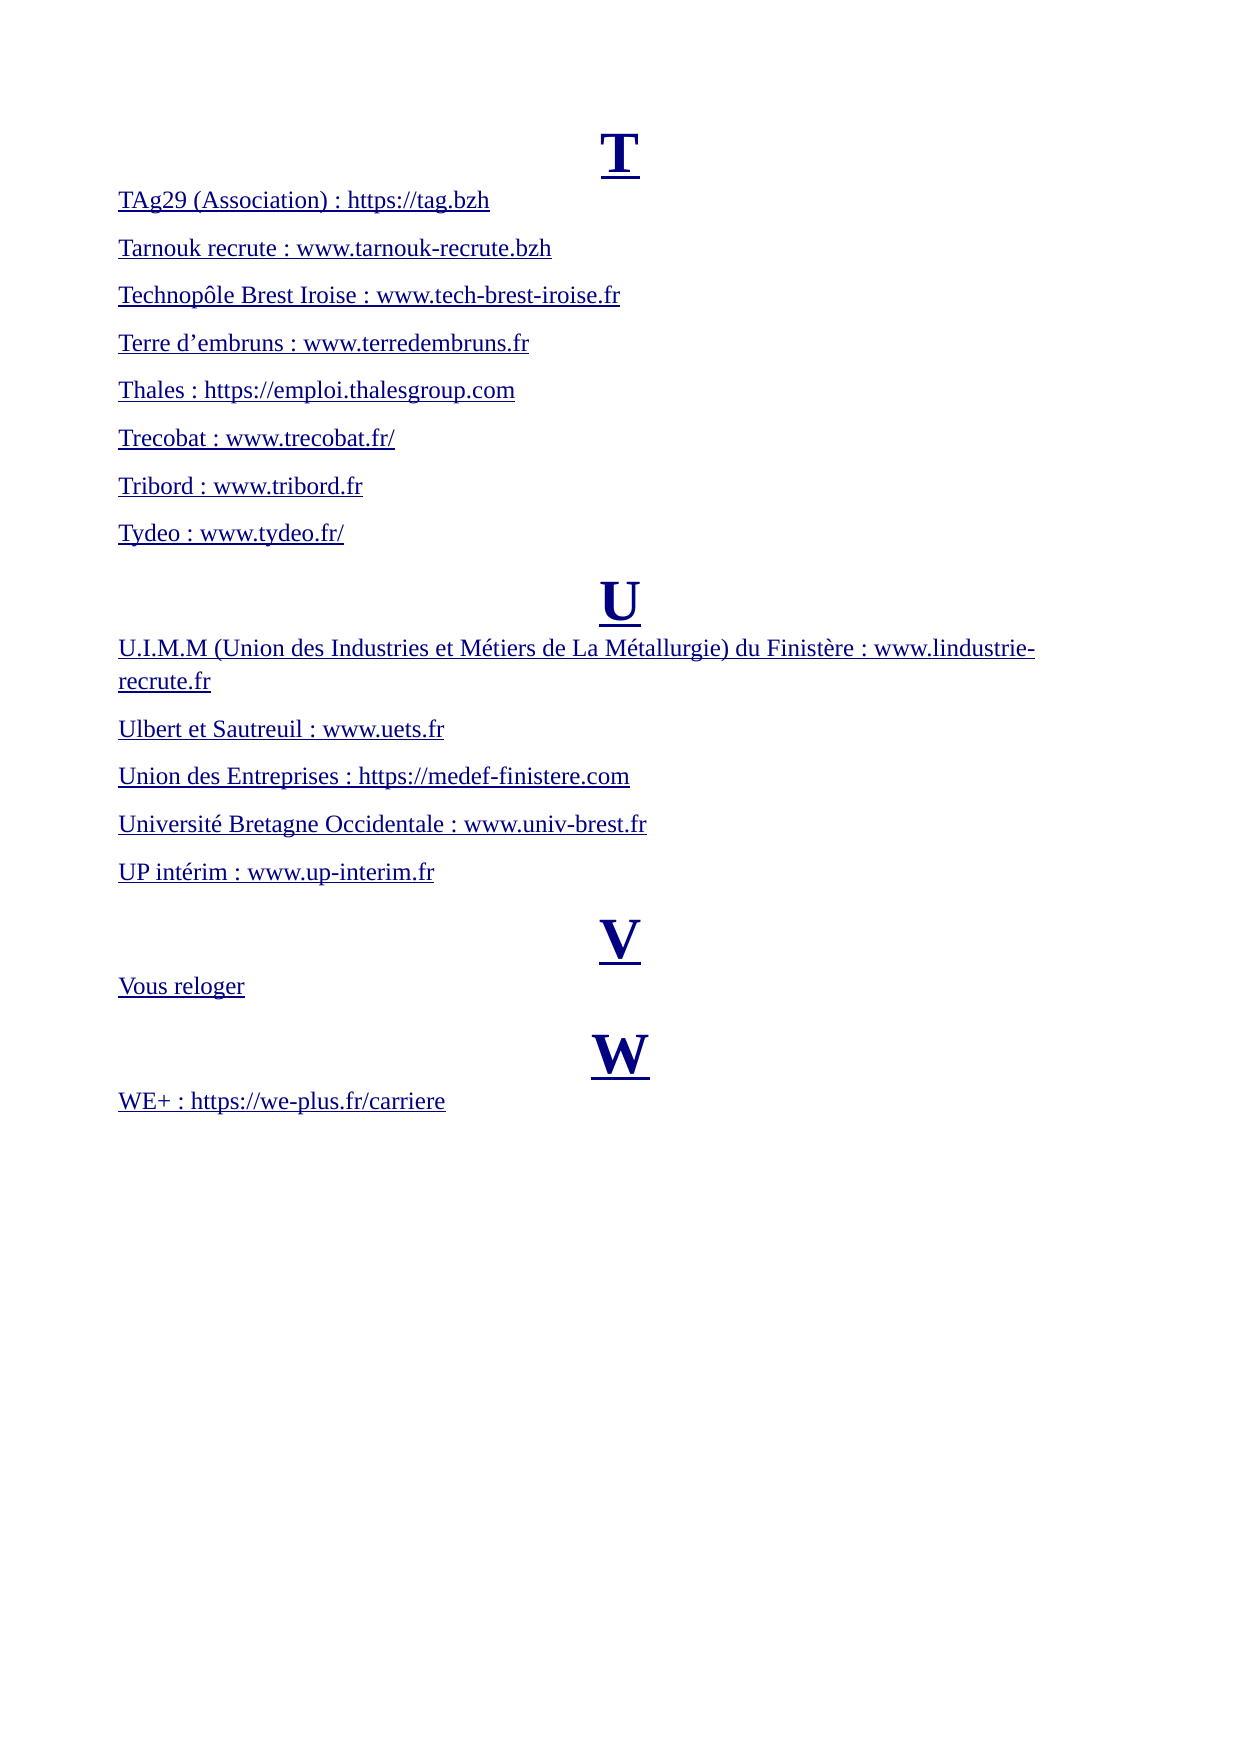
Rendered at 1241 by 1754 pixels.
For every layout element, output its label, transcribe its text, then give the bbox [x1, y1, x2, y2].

subtitle U [118, 566, 1122, 633]
text Vous reloger [118, 971, 1122, 1000]
text Université Bretagne Occidentale : www.univ-brest.fr [118, 809, 1122, 838]
subtitle V [118, 904, 1122, 971]
subtitle T [118, 118, 1122, 185]
text Technopôle Brest Iroise : www.tech-brest-iroise.fr [118, 280, 1122, 309]
text Union des Entreprises : https://medef-finistere.com [118, 761, 1122, 790]
text Tarnouk recrute : www.tarnouk-recrute.bzh [118, 233, 1122, 262]
subtitle W [118, 1019, 1122, 1086]
text UP intérim : www.up-interim.fr [118, 857, 1122, 885]
text U.I.M.M (Union des Industries et Métiers de La Métallurgie) du Finistère : www.lindustrie-recrute.fr [118, 633, 1122, 695]
text Tydeo : www.tydeo.fr/ [118, 518, 1122, 547]
text Tribord : www.tribord.fr [118, 471, 1122, 499]
text Thales : https://emploi.thalesgroup.com [118, 376, 1122, 404]
text Terre d’embruns : www.terredembruns.fr [118, 328, 1122, 357]
text Ulbert et Sautreuil : www.uets.fr [118, 714, 1122, 742]
text TAg29 (Association) : https://tag.bzh [118, 185, 1122, 214]
text WE+ : https://we-plus.fr/carriere [118, 1086, 1122, 1115]
text Trecobat : www.trecobat.fr/ [118, 423, 1122, 452]
